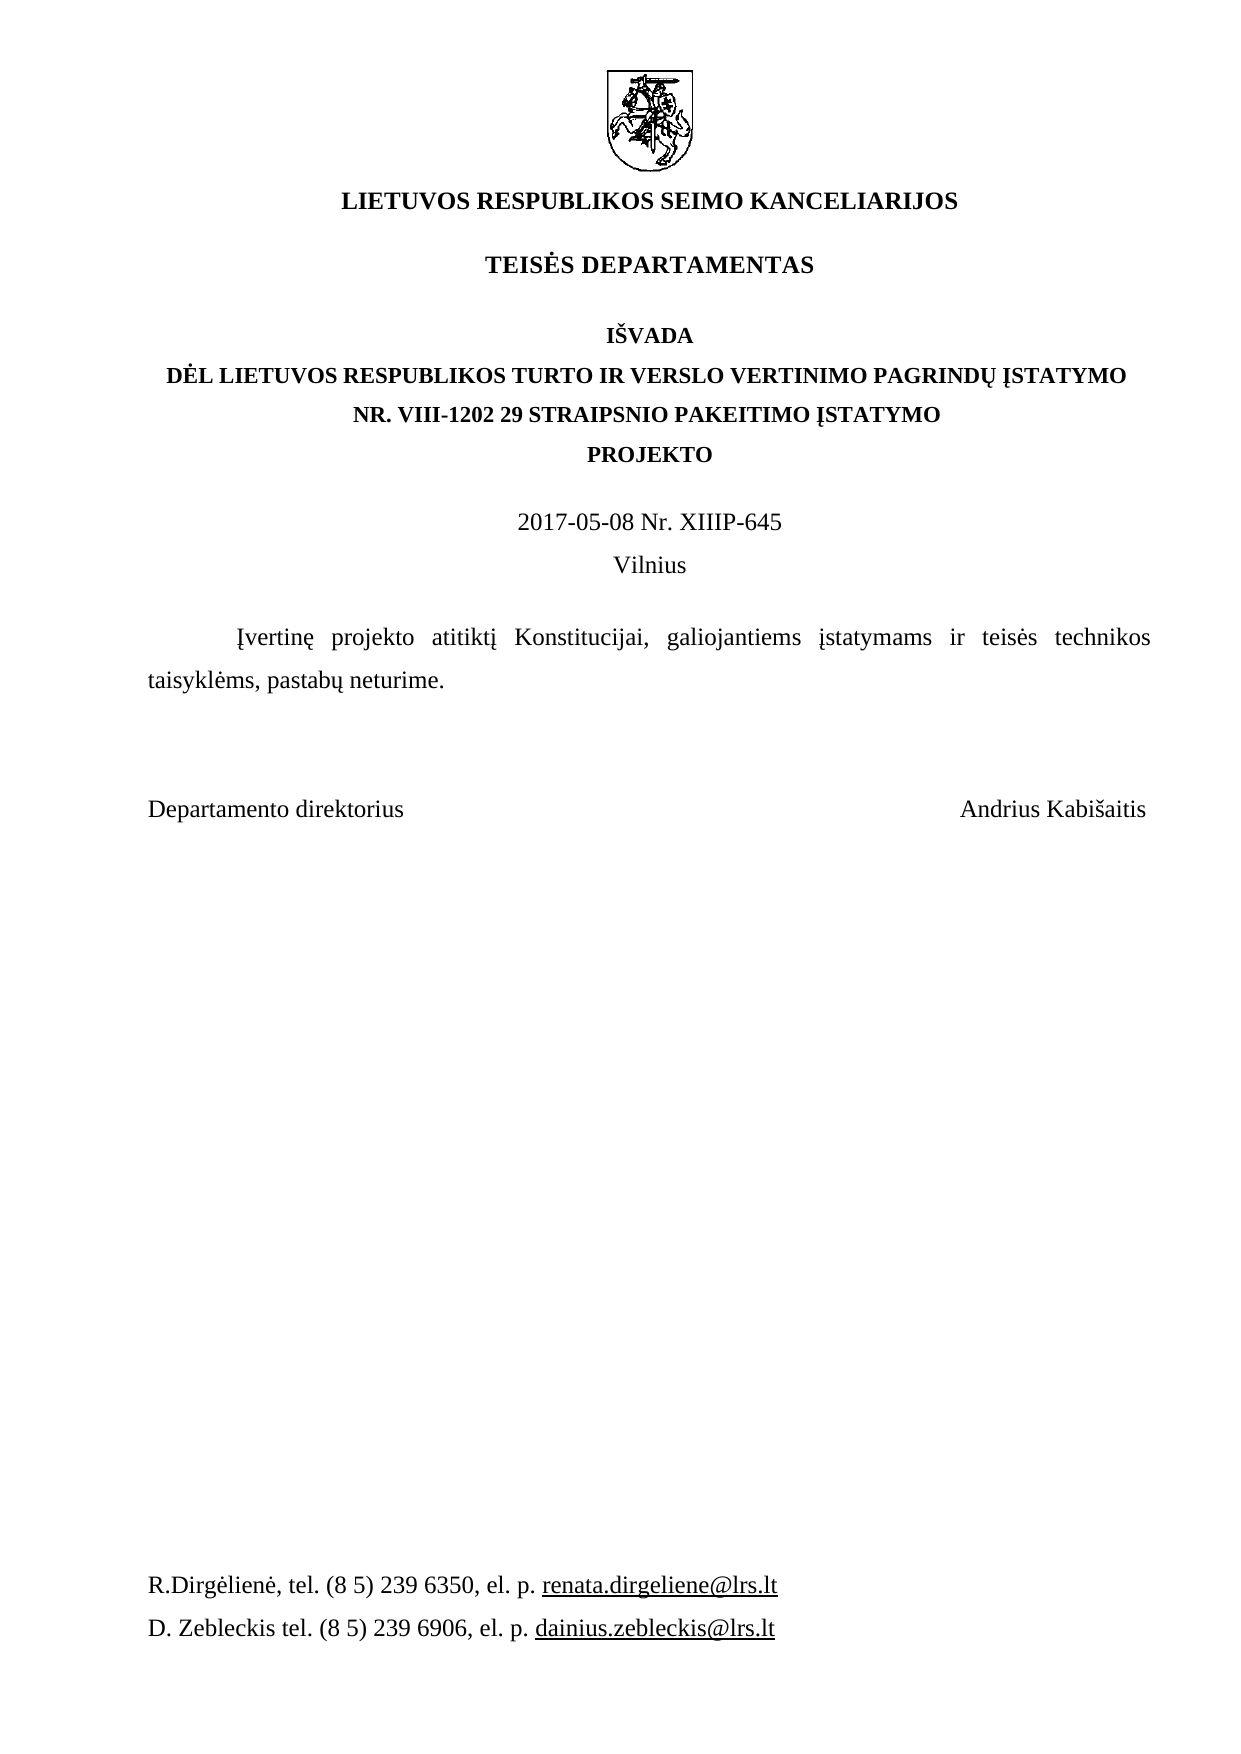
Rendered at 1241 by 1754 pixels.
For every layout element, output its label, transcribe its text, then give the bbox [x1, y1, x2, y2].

text IŠVADA [148, 322, 1152, 349]
text DĖL LIETUVOS RESPUBLIKOS TURTO IR VERSLO VERTINIMO PAGRINDŲ ĮSTATYMO [148, 362, 1152, 388]
text PROJEKTO [148, 441, 1152, 467]
text LIETUVOS RESPUBLIKOS SEIMO KANCELIARIJOS [148, 186, 1152, 215]
text D. Zebleckis tel. (8 5) 239 6906, el. p. dainius.zebleckis@lrs.lt [148, 1613, 1152, 1642]
text 2017-05-08 Nr. XIIIP-645 [148, 507, 1152, 535]
text Įvertinę projekto atitiktį Konstitucijai, galiojantiems įstatymams ir teisės technikos taisyklėms, pastabų neturime. [148, 622, 1152, 693]
text NR. VIII-1202 29 STRAIPSNIO PAKEITIMO ĮSTATYMO [148, 401, 1152, 428]
text TEISĖS DEPARTAMENTAS [148, 250, 1152, 279]
text R.Dirgėlienė, tel. (8 5) 239 6350, el. p. renata.dirgeliene@lrs.lt [148, 1570, 1152, 1599]
text Vilnius [148, 550, 1152, 578]
text Departamento direktorius Andrius Kabišaitis [148, 794, 1152, 823]
